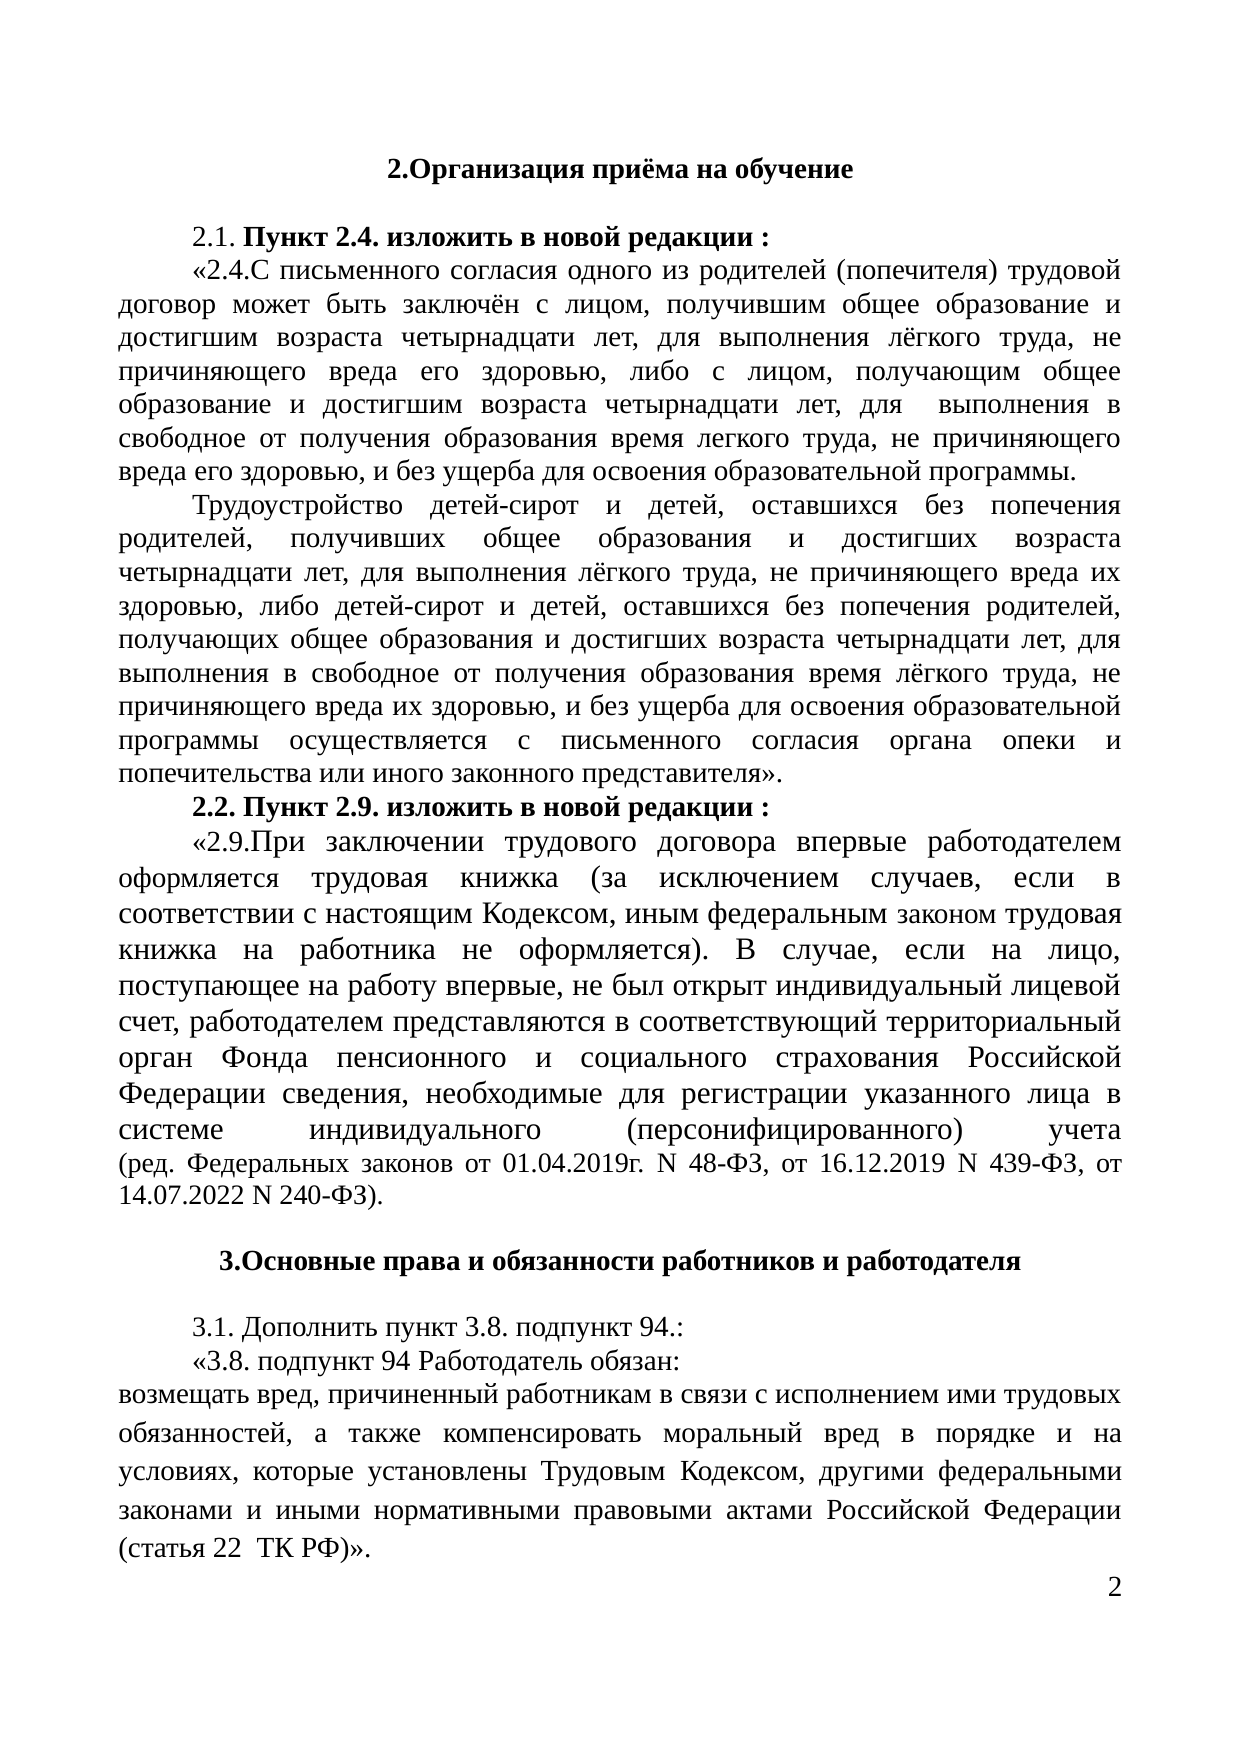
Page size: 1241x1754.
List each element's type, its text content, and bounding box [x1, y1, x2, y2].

text Трудоустройство детей-сирот и детей, оставшихся без попечения родителей, получивших общее образования и достигших возраста четырнадцати лет, для выполнения лёгкого труда, не причиняющего вреда их здоровью, либо детей-сирот и детей, оставшихся без попечения родителей, получающих общее образования и достигших возраста четырнадцати лет, для выполнения в свободное от получения образования время лёгкого труда, не причиняющего вреда их здоровью, и без ущерба для освоения образовательной программы осуществляется с письменного согласия органа опеки и попечительства или иного законного представителя». [118, 487, 1122, 789]
text 2.Организация приёма на обучение [118, 152, 1122, 185]
text «2.4.С письменного согласия одного из родителей (попечителя) трудовой договор может быть заключён с лицом, получившим общее образование и достигшим возраста четырнадцати лет, для выполнения лёгкого труда, не причиняющего вреда его здоровью, либо с лицом, получающим общее образование и достигшим возраста четырнадцати лет, для выполнения в свободное от получения образования время легкого труда, не причиняющего вреда его здоровью, и без ущерба для освоения образовательной программы. [118, 252, 1122, 487]
text 3.1. Дополнить пункт 3.8. подпункт 94.: [118, 1309, 1122, 1343]
text «3.8. подпункт 94 Работодатель обязан: [118, 1343, 1122, 1376]
text 3.Основные права и обязанности работников и работодателя [118, 1243, 1122, 1277]
text 2.1. Пункт 2.4. изложить в новой редакции : [118, 219, 1122, 252]
text 2.2. Пункт 2.9. изложить в новой редакции : [118, 789, 1122, 822]
text «2.9.При заключении трудового договора впервые работодателем оформляется трудовая книжка (за исключением случаев, если в соответствии с настоящим Кодексом, иным федеральным законом трудовая книжка на работника не оформляется). В случае, если на лицо, поступающее на работу впервые, не был открыт индивидуальный лицевой счет, работодателем представляются в соответствующий территориальный орган Фонда пенсионного и социального страхования Российской Федерации сведения, необходимые для регистрации указанного лица в системе индивидуального (персонифицированного) учета (ред. Федеральных законов от 01.04.2019г. N 48-ФЗ, от 16.12.2019 N 439-ФЗ, от 14.07.2022 N 240-ФЗ). [118, 822, 1122, 1211]
text 2 [118, 1569, 1122, 1602]
text возмещать вред, причиненный работникам в связи с исполнением ими трудовых обязанностей, а также компенсировать моральный вред в порядке и на условиях, которые установлены Трудовым Кодексом, другими федеральными законами и иными нормативными правовыми актами Российской Федерации (статья 22 ТК РФ)». [118, 1376, 1122, 1564]
